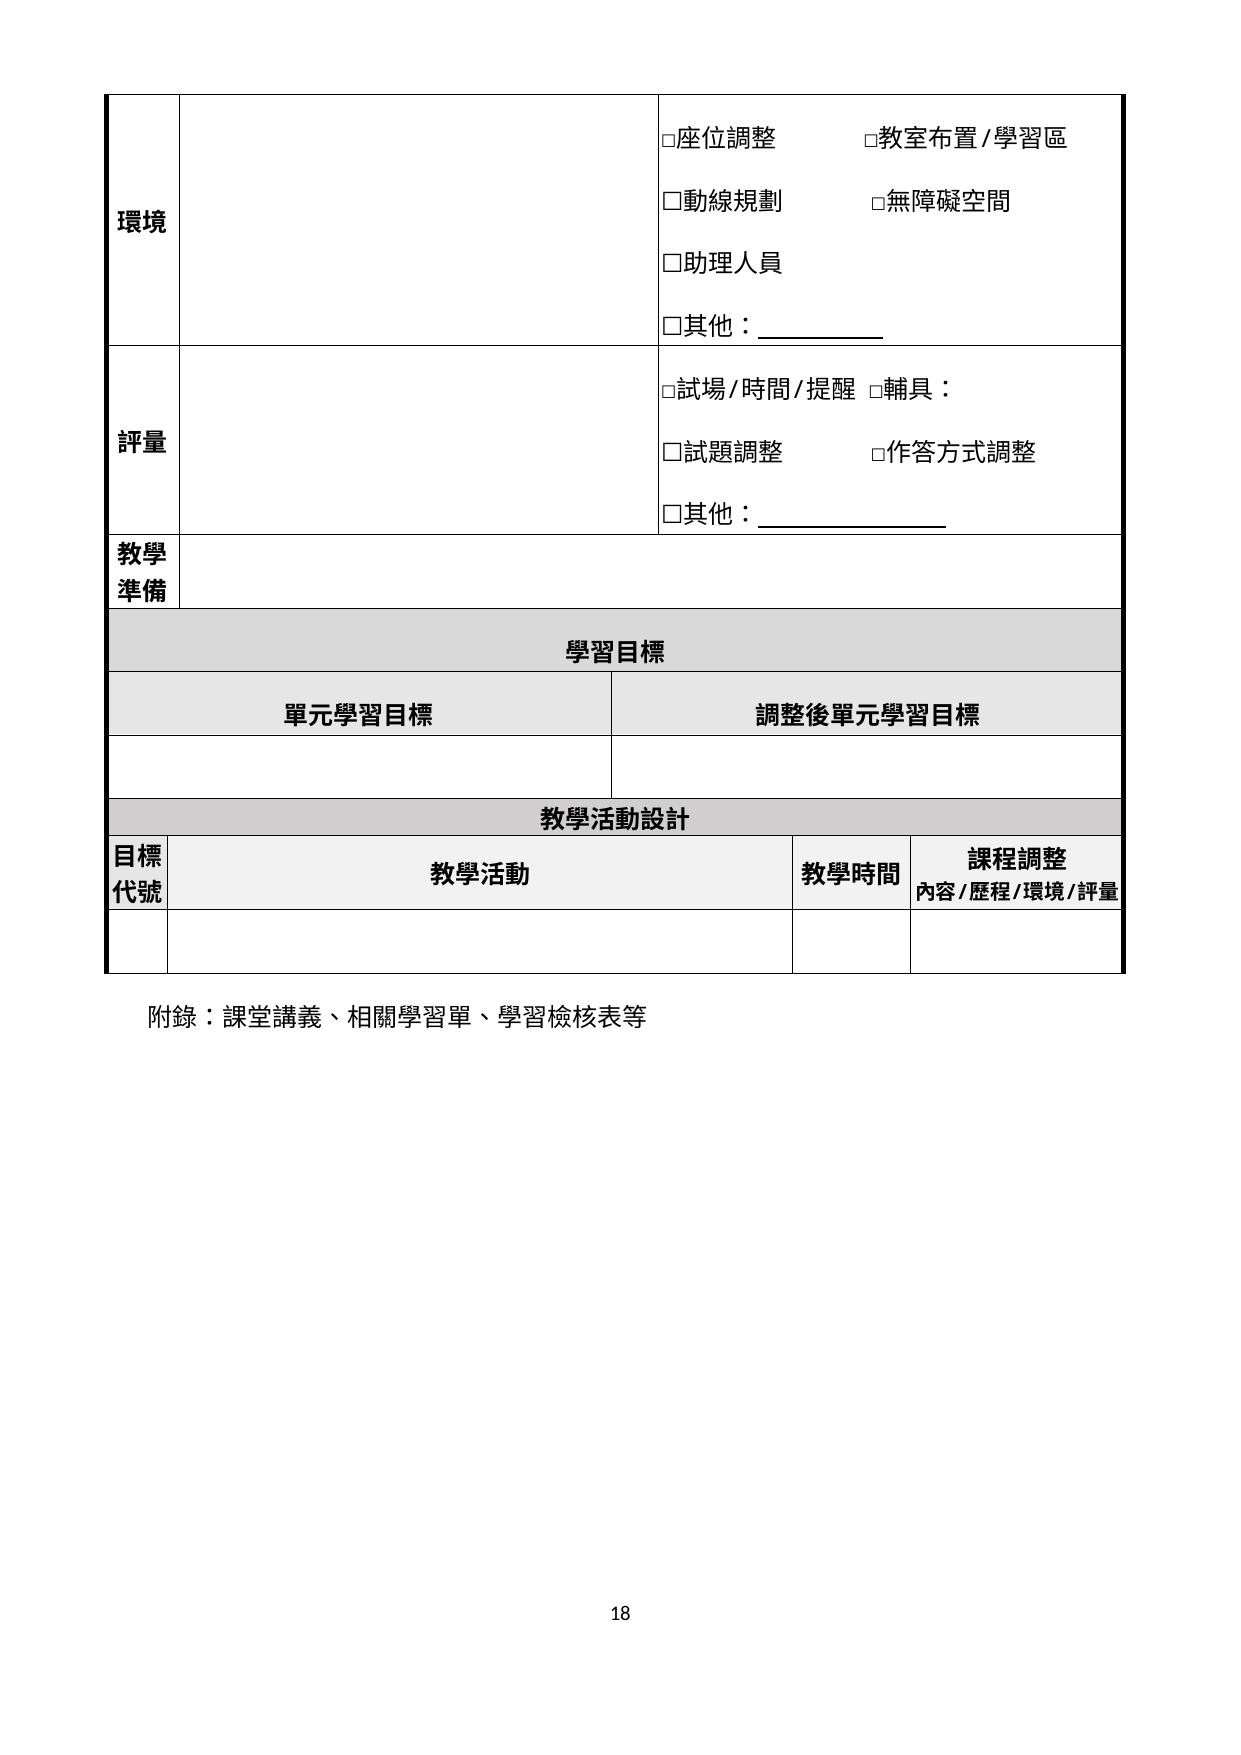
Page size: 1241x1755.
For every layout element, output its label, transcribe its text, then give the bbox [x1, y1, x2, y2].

table_cell [911, 910, 1121, 972]
table_cell 教學時間 [793, 836, 910, 909]
table_cell 單元學習目標 [109, 672, 611, 734]
table_cell 目標 代號 [109, 836, 167, 909]
table_cell [168, 910, 792, 972]
table_cell [180, 346, 658, 534]
table_cell 教學準備 [109, 535, 179, 607]
table_cell [180, 95, 658, 345]
text 附錄：課堂講義、相關學習單、學習檢核表等 [148, 974, 1093, 1036]
table_cell [109, 736, 611, 798]
table_cell 課程調整 內容/歷程/環境/評量 [911, 836, 1121, 909]
table_cell [612, 736, 1121, 798]
table_cell 環境 [109, 95, 179, 345]
table_cell 評量 [109, 346, 179, 534]
table_cell [180, 535, 1121, 607]
table_cell [109, 910, 167, 972]
table_cell ☐座位調整 ☐教室布置/學習區 ☐動線規劃 ☐無障礙空間 ☐助理人員 ☐其他： [659, 95, 1121, 345]
table_cell ☐試場/時間/提醒 ☐輔具： ☐試題調整 ☐作答方式調整 ☐其他： [659, 346, 1121, 534]
table_cell 教學活動 [168, 836, 792, 909]
table_cell 調整後單元學習目標 [612, 672, 1121, 734]
table_cell [793, 910, 910, 972]
table_cell 教學活動設計 [109, 799, 1121, 835]
table_cell 學習目標 [109, 609, 1121, 671]
